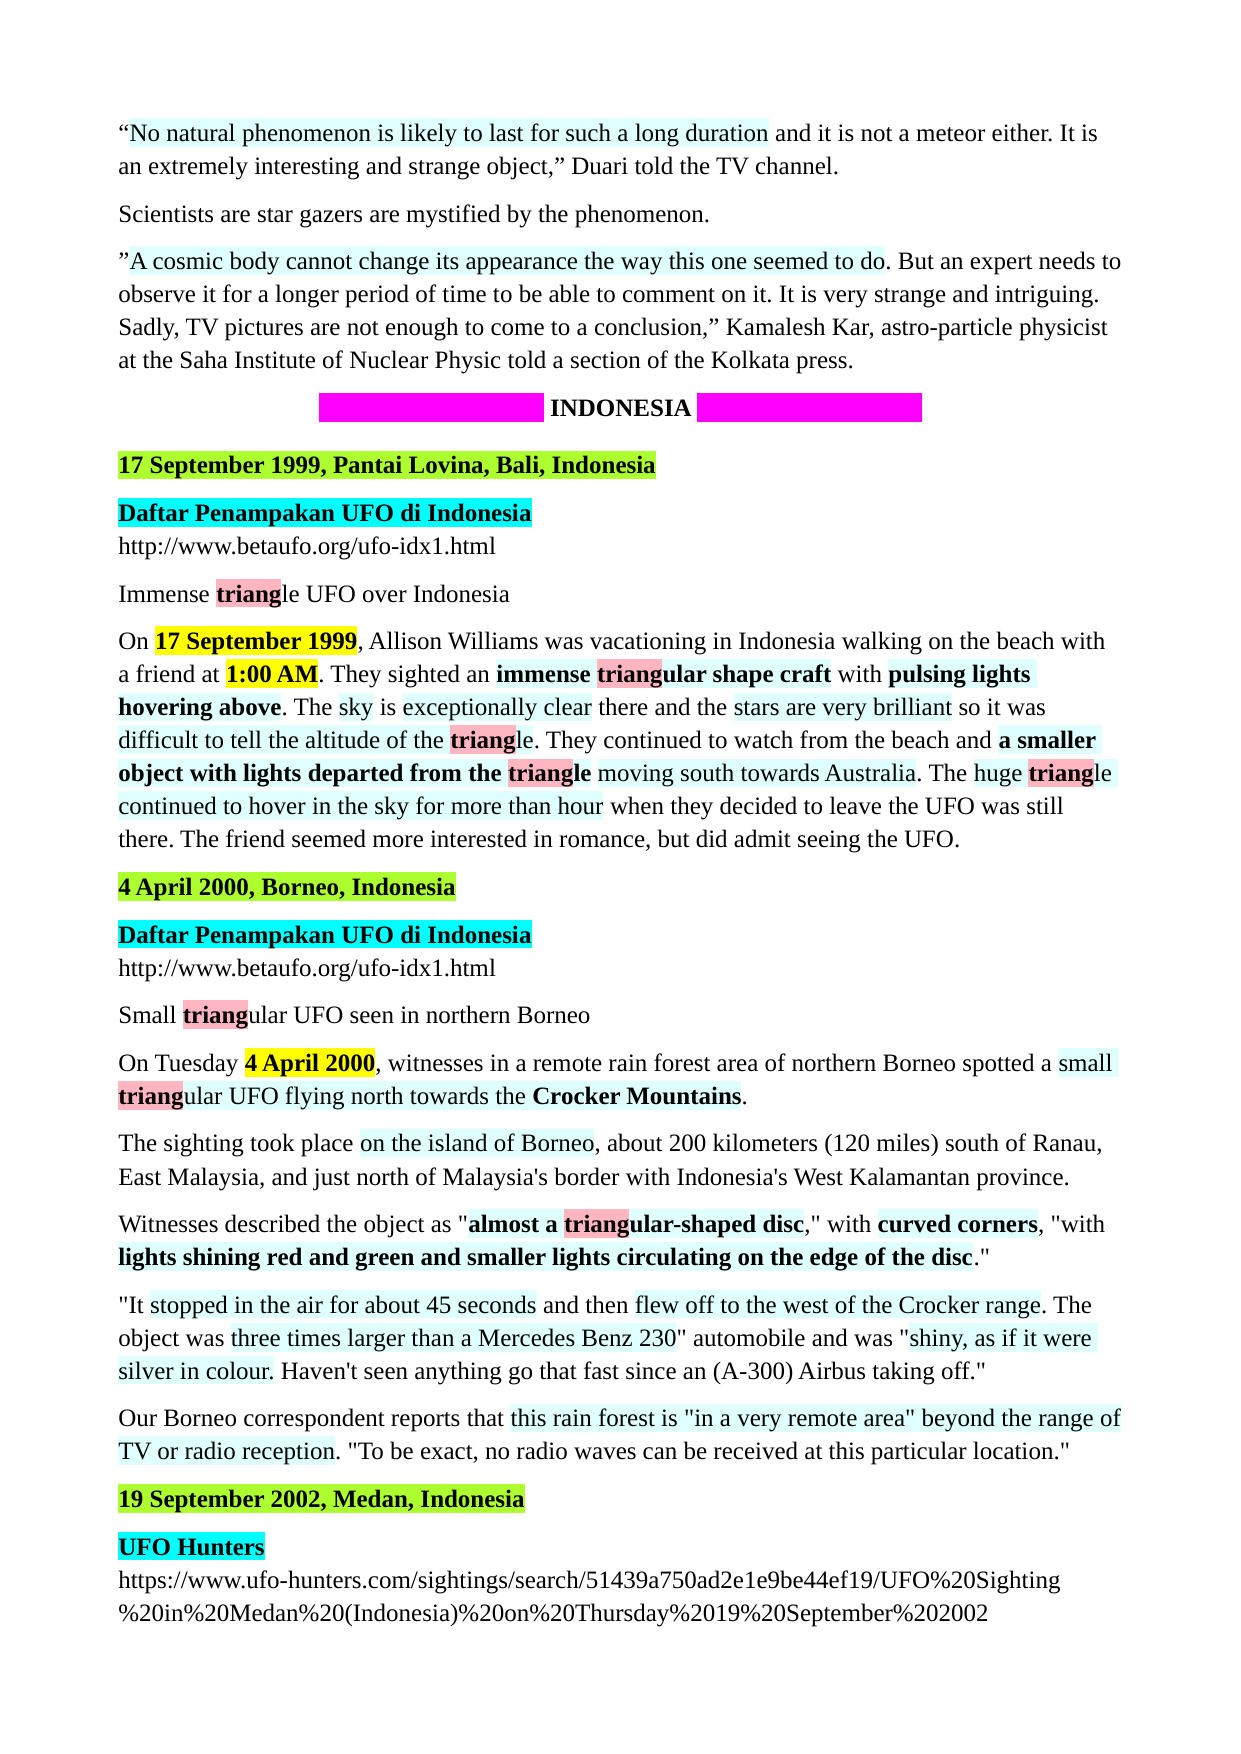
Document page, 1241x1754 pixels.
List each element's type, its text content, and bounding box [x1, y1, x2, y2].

text “No natural phenomenon is likely to last for such a long duration and it is not a meteor either. It is an extremely interesting and strange object,” Duari told the TV channel. [118, 118, 1122, 180]
text Daftar Penampakan UFO di Indonesia http://www.betaufo.org/ufo-idx1.html [118, 920, 1122, 981]
text ”A cosmic body cannot change its appearance the way this one seemed to do. But an expert needs to observe it for a longer period of time to be able to comment on it. It is very strange and intriguing. Sadly, TV pictures are not enough to come to a conclusion,” Kamalesh Kar, astro-particle physicist at the Saha Institute of Nuclear Physic told a section of the Kolkata press. [118, 246, 1122, 374]
text Scientists are star gazers are mystified by the phenomenon. [118, 199, 1122, 227]
text The sighting took place on the island of Borneo, about 200 kilometers (120 miles) south of Ranau, East Malaysia, and just north of Malaysia's border with Indonesia's West Kalamantan province. [118, 1128, 1122, 1190]
text UFO Hunters https://www.ufo-hunters.com/sightings/search/51439a750ad2e1e9be44ef19/UFO%20Sighting%20in%20Medan%20(Indonesia)%20on%20Thursday%2019%20September%202002 [118, 1532, 1122, 1626]
text 4 April 2000, Borneo, Indonesia [118, 872, 1122, 901]
text Daftar Penampakan UFO di Indonesia http://www.betaufo.org/ufo-idx1.html [118, 498, 1122, 560]
text INDONESIA [118, 393, 1122, 422]
text Witnesses described the object as "almost a triangular-shaped disc," with curved corners, "with lights shining red and green and smaller lights circulating on the edge of the disc." [118, 1209, 1122, 1271]
text On 17 September 1999, Allison Williams was vacationing in Indonesia walking on the beach with a friend at 1:00 AM. They sighted an immense triangular shape craft with pulsing lights hovering above. The sky is exceptionally clear there and the stars are very brilliant so it was difficult to tell the altitude of the triangle. They continued to watch from the beach and a smaller object with lights departed from the triangle moving south towards Australia. The huge triangle continued to hover in the sky for more than hour when they decided to leave the UFO was still there. The friend seemed more interested in romance, but did admit seeing the UFO. [118, 626, 1122, 853]
text Small triangular UFO seen in northern Borneo [118, 1000, 1122, 1029]
text On Tuesday 4 April 2000, witnesses in a remote rain forest area of northern Borneo spotted a small triangular UFO flying north towards the Crocker Mountains. [118, 1048, 1122, 1110]
text "It stopped in the air for about 45 seconds and then flew off to the west of the Crocker range. The object was three times larger than a Mercedes Benz 230" automobile and was "shiny, as if it were silver in colour. Haven't seen anything go that fast since an (A-300) Airbus taking off." [118, 1290, 1122, 1384]
text 19 September 2002, Medan, Indonesia [118, 1484, 1122, 1513]
text Immense triangle UFO over Indonesia [118, 579, 1122, 607]
text 17 September 1999, Pantai Lovina, Bali, Indonesia [118, 451, 1122, 479]
text Our Borneo correspondent reports that this rain forest is "in a very remote area" beyond the range of TV or radio reception. "To be exact, no radio waves can be received at this particular location." [118, 1403, 1122, 1465]
